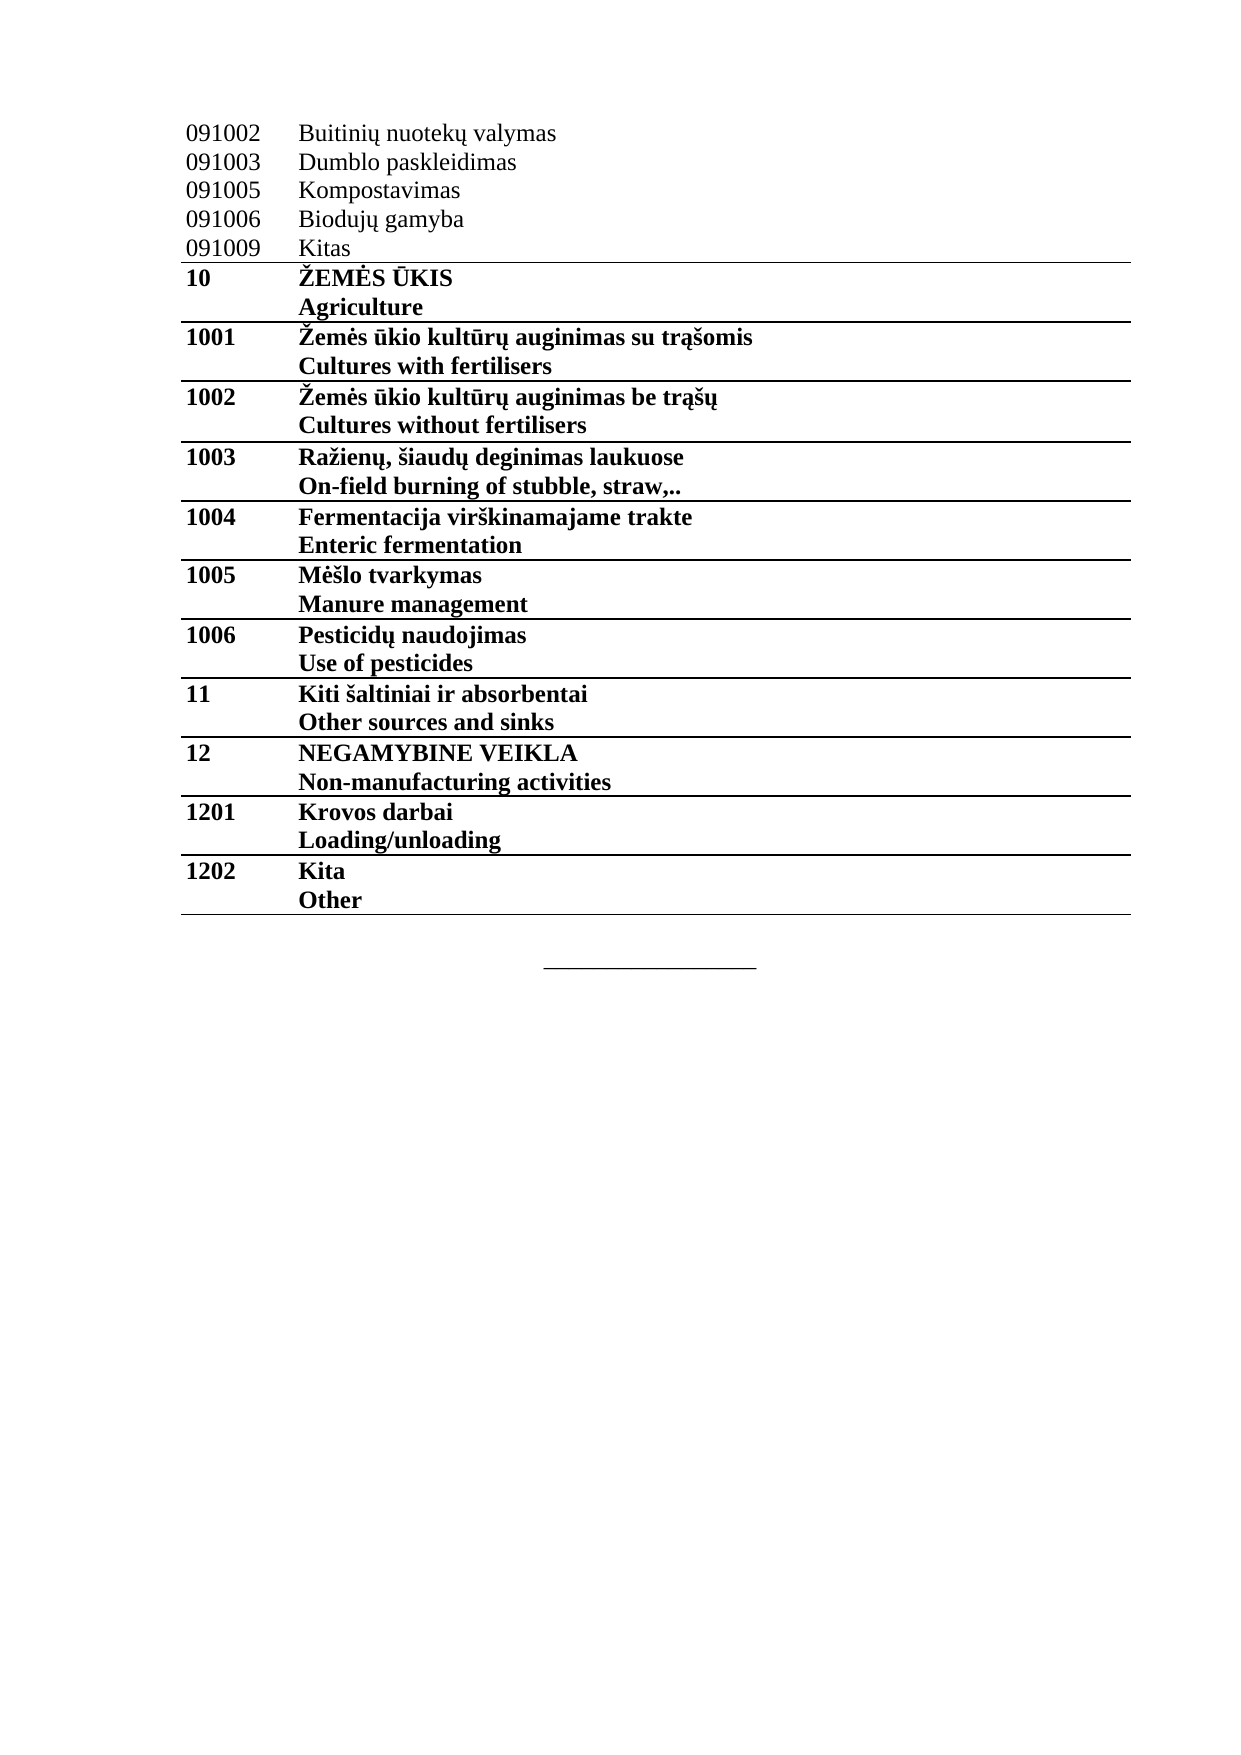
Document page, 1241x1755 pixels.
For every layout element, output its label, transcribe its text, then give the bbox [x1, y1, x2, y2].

table_cell 1201 [181, 797, 294, 854]
text _________________ [177, 943, 1122, 972]
table_cell 1202 [181, 856, 294, 913]
table_cell 091009 [181, 233, 294, 262]
table_cell 1004 [181, 502, 294, 559]
table_cell Biodujų gamyba [294, 204, 1131, 233]
table_cell Buitinių nuotekų valymas [294, 118, 1131, 147]
table_cell 1005 [181, 561, 294, 618]
table_cell ŽEMĖS ŪKIS Agriculture [294, 263, 1131, 321]
table_cell Krovos darbai Loading/unloading [294, 797, 1131, 854]
table_cell 1002 [181, 382, 294, 441]
table_cell 091003 [181, 147, 294, 176]
table_cell Ražienų, šiaudų deginimas laukuose On-field burning of stubble, straw,.. [294, 443, 1131, 500]
table_cell Kitas [294, 233, 1131, 262]
table_cell 11 [181, 679, 294, 736]
table_cell 091006 [181, 204, 294, 233]
table_cell 1003 [181, 443, 294, 500]
table_cell 12 [181, 738, 294, 795]
table_cell Pesticidų naudojimas Use of pesticides [294, 620, 1131, 677]
table_cell 1001 [181, 323, 294, 380]
table_cell Dumblo paskleidimas [294, 147, 1131, 176]
table_cell Fermentacija virškinamajame trakte Enteric fermentation [294, 502, 1131, 559]
table_cell 091005 [181, 176, 294, 204]
table_cell 10 [181, 263, 294, 321]
table_cell Kiti šaltiniai ir absorbentai Other sources and sinks [294, 679, 1131, 736]
table_cell Kompostavimas [294, 176, 1131, 204]
table_cell Žemės ūkio kultūrų auginimas be trąšų Cultures without fertilisers [294, 382, 1131, 441]
table_cell Mėšlo tvarkymas Manure management [294, 561, 1131, 618]
table_cell NEGAMYBINE VEIKLA Non-manufacturing activities [294, 738, 1131, 795]
table_cell 1006 [181, 620, 294, 677]
table_cell Žemės ūkio kultūrų auginimas su trąšomis Cultures with fertilisers [294, 323, 1131, 380]
table_cell 091002 [181, 118, 294, 147]
table_cell Kita Other [294, 856, 1131, 913]
